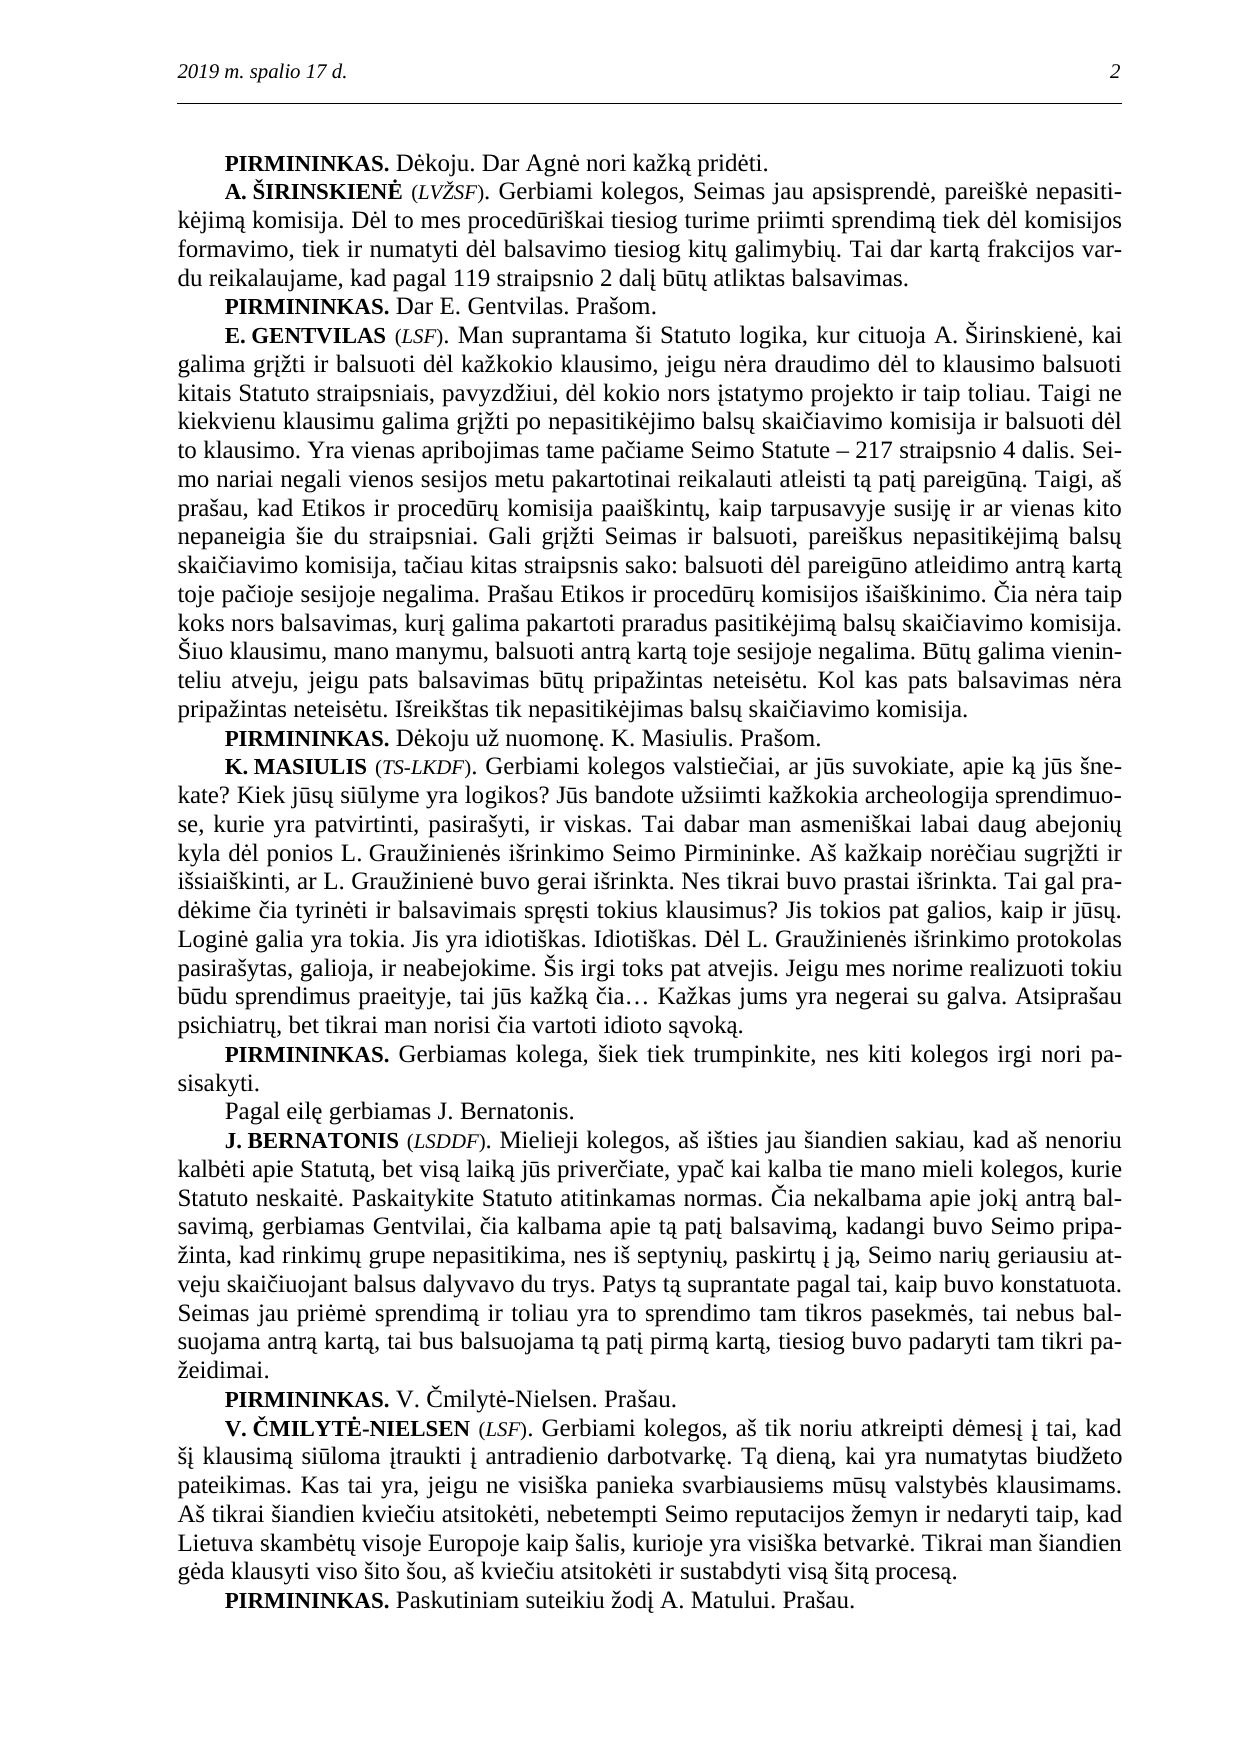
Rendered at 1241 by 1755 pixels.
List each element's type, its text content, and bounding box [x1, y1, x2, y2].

text PIRMININKAS. Dė­ko­ju. Dar Ag­nė no­ri kaž­ką pri­dė­ti. [177, 148, 1122, 176]
text K. MASIULIS (TS-LKDF). Ger­bia­mi ko­le­gos vals­tie­čiai, ar jūs su­vo­kia­te, apie ką jūs šne­ka­te? Kiek jū­sų siū­ly­me yra lo­gi­kos? Jūs ban­do­te už­si­im­ti kaž­ko­kia ar­che­o­lo­gi­ja spren­di­muo­se, ku­rie yra pa­tvir­tin­ti, pa­si­ra­šy­ti, ir vis­kas. Tai da­bar man as­me­niš­kai la­bai daug abe­jo­nių ky­la dėl po­nios L. Grau­ži­nie­nės iš­rin­ki­mo Sei­mo Pir­mi­nin­ke. Aš kaž­kaip no­rė­čiau su­grįž­ti ir iš­si­aiš­kin­ti, ar L. Grau­ži­nie­nė bu­vo ge­rai iš­rink­ta. Nes tik­rai bu­vo pras­tai iš­rink­ta. Tai gal pra­dė­ki­me čia ty­ri­nė­ti ir bal­sa­vi­mais spręs­ti to­kius klau­si­mus? Jis to­kios pat ga­lios, kaip ir jū­sų. Lo­gi­nė ga­lia yra to­kia. Jis yra idio­tiš­kas. Idio­tiš­kas. Dėl L. Grau­ži­nie­nės iš­rin­ki­mo pro­to­ko­las pa­si­ra­šy­tas, ga­lio­ja, ir ne­abe­jo­ki­me. Šis ir­gi toks pat at­ve­jis. Jei­gu mes no­ri­me re­a­li­zuo­ti to­kiu bū­du spren­di­mus pra­ei­ty­je, tai jūs kaž­ką čia… Kaž­kas jums yra ne­ge­rai su gal­va. At­si­pra­šau psi­chiat­rų, bet tik­rai man no­ri­si čia var­to­ti idio­to są­vo­ką. [177, 751, 1122, 1039]
text A. ŠIRINSKIENĖ (LVŽSF). Ger­bia­mi ko­le­gos, Sei­mas jau ap­si­spren­dė, pa­reiš­kė ne­pa­si­ti­kė­ji­mą ko­mi­si­ja. Dėl to mes pro­ce­dū­riš­kai tie­siog tu­ri­me pri­im­ti spren­di­mą tiek dėl ko­mi­si­jos for­ma­vi­mo, tiek ir nu­ma­ty­ti dėl bal­sa­vi­mo tie­siog ki­tų ga­li­my­bių. Tai dar kar­tą frak­ci­jos var­du rei­ka­lau­ja­me, kad pa­gal 119 straips­nio 2 da­lį bū­tų at­lik­tas bal­sa­vi­mas. [177, 176, 1122, 291]
text PIRMININKAS. V. Čmi­ly­tė-Niel­sen. Pra­šau. [177, 1384, 1122, 1413]
text PIRMININKAS. Dar E. Gent­vi­las. Pra­šom. [177, 291, 1122, 320]
text V. ČMILYTĖ-NIELSEN (LSF). Ger­bia­mi ko­le­gos, aš tik no­riu at­kreip­ti dė­me­sį į tai, kad šį klau­si­mą siū­lo­ma įtrauk­ti į ant­ra­die­nio dar­bo­tvarkę. Tą die­ną, kai yra nu­ma­ty­tas biu­dže­to pa­tei­ki­mas. Kas tai yra, jei­gu ne vi­siš­ka pa­nie­ka svar­biau­siems mū­sų vals­ty­bės klau­si­mams. Aš tik­rai šian­dien kvie­čiu at­si­to­kė­ti, ne­be­temp­ti Sei­mo re­pu­ta­ci­jos že­myn ir ne­da­ry­ti taip, kad Lie­tu­va skam­bė­tų vi­so­je Eu­ro­po­je kaip ša­lis, ku­rio­je yra vi­siš­ka be­tvar­kė. Tik­rai man šian­dien gė­da klau­sy­ti vi­so ši­to šou, aš kvie­čiu at­si­to­kė­ti ir su­stab­dy­ti vi­są ši­tą pro­ce­są. [177, 1413, 1122, 1585]
text E. GENTVILAS (LSF). Man su­pran­ta­ma ši Sta­tu­to lo­gi­ka, kur ci­tuo­ja A. Ši­rins­kie­nė, kai ga­li­ma grįž­ti ir bal­suo­ti dėl kaž­ko­kio klau­si­mo, jei­gu nė­ra drau­di­mo dėl to klau­si­mo bal­suo­ti ki­tais Sta­tu­to straips­niais, pa­vyz­džiui, dėl ko­kio nors įsta­ty­mo pro­jek­to ir taip to­liau. Tai­gi ne kiek­vie­nu klau­si­mu ga­li­ma grįž­ti po ne­pa­si­ti­kė­ji­mo bal­sų skai­čia­vi­mo ko­mi­si­ja ir bal­suo­ti dėl to klau­si­mo. Yra vie­nas ap­ri­bo­ji­mas ta­me pa­čia­me Sei­mo Sta­tu­te – 217 straips­nio 4 da­lis. Sei­mo na­riai ne­ga­li vie­nos se­si­jos me­tu pa­kar­to­ti­nai rei­ka­lau­ti at­leis­ti tą pa­tį pa­rei­gū­ną. Tai­gi, aš pra­šau, kad Eti­kos ir pro­ce­dū­rų ko­mi­si­ja pa­aiš­kin­tų, kaip tar­pu­sa­vy­je su­si­ję ir ar vie­nas ki­to ne­pa­nei­gia šie du straips­niai. Ga­li grįž­ti Sei­mas ir bal­suo­ti, pa­reiš­kus ne­pa­si­ti­kė­ji­mą bal­sų skai­čia­vi­mo ko­mi­si­ja, ta­čiau ki­tas straips­nis sa­ko: bal­suo­ti dėl pa­rei­gū­no at­lei­di­mo an­trą kar­tą to­je pa­čio­je se­si­jo­je ne­ga­li­ma. Pra­šau Eti­kos ir pro­ce­dū­rų ko­mi­si­jos iš­aiš­ki­ni­mo. Čia nė­ra taip koks nors bal­sa­vi­mas, ku­rį ga­li­ma pa­kar­to­ti pra­ra­dus pa­si­ti­kė­ji­mą bal­sų skai­čia­vi­mo ko­mi­si­ja. Šiuo klau­si­mu, ma­no ma­ny­mu, bal­suo­ti an­trą kar­tą to­je se­si­jo­je ne­ga­li­ma. Bū­tų ga­li­ma vie­nin­te­liu at­ve­ju, jei­gu pats bal­sa­vi­mas bū­tų pri­pa­žin­tas ne­tei­sė­tu. Kol kas pats bal­sa­vi­mas nė­ra pri­pa­žin­tas ne­tei­sė­tu. Iš­reikš­tas tik ne­pa­si­ti­kė­ji­mas bal­sų skai­čia­vi­mo ko­mi­si­ja. [177, 320, 1122, 723]
text J. BERNATONIS (LSDDF). Mie­lie­ji ko­le­gos, aš iš­ties jau šian­dien sa­kiau, kad aš ne­no­riu kal­bė­ti apie Sta­tu­tą, bet vi­są lai­ką jūs pri­ver­čia­te, ypač kai kal­ba tie ma­no mie­li ko­le­gos, ku­rie Sta­tu­to ne­skai­tė. Pa­skai­ty­ki­te Sta­tu­to ati­tin­ka­mas nor­mas. Čia ne­kal­ba­ma apie jo­kį an­trą bal­sa­vi­mą, ger­bia­mas Gent­vi­lai, čia kal­ba­ma apie tą pa­tį bal­sa­vi­mą, ka­dan­gi bu­vo Sei­mo pri­pa­žin­ta, kad rin­ki­mų gru­pe ne­pa­si­ti­ki­ma, nes iš sep­ty­nių, pa­skir­tų į ją, Sei­mo na­rių ge­riau­siu at­ve­ju skai­čiuo­jant bal­sus da­ly­va­vo du trys. Pa­tys tą su­pran­ta­te pa­gal tai, kaip bu­vo kon­sta­tuo­ta. Sei­mas jau pri­ėmė spren­di­mą ir to­liau yra to spren­di­mo tam tik­ros pa­sek­mės, tai ne­bus bal­suo­ja­ma an­trą kar­tą, tai bus bal­suo­ja­ma tą pa­tį pir­mą kar­tą, tie­siog bu­vo pa­da­ry­ti tam tik­ri pa­žei­di­mai. [177, 1125, 1122, 1384]
text PIRMININKAS. Pas­ku­ti­niam su­tei­kiu žo­dį A. Ma­tu­lui. Pra­šau. [177, 1585, 1122, 1614]
text PIRMININKAS. Ger­bia­mas ko­le­ga, šiek tiek trum­pin­ki­te, nes ki­ti ko­le­gos ir­gi no­ri pa­sisa­ky­ti. [177, 1039, 1122, 1096]
text PIRMININKAS. Dė­ko­ju už nuo­mo­nę. K. Ma­siu­lis. Pra­šom. [177, 723, 1122, 751]
text Pa­gal ei­lę ger­bia­mas J. Ber­na­to­nis. [177, 1096, 1122, 1125]
